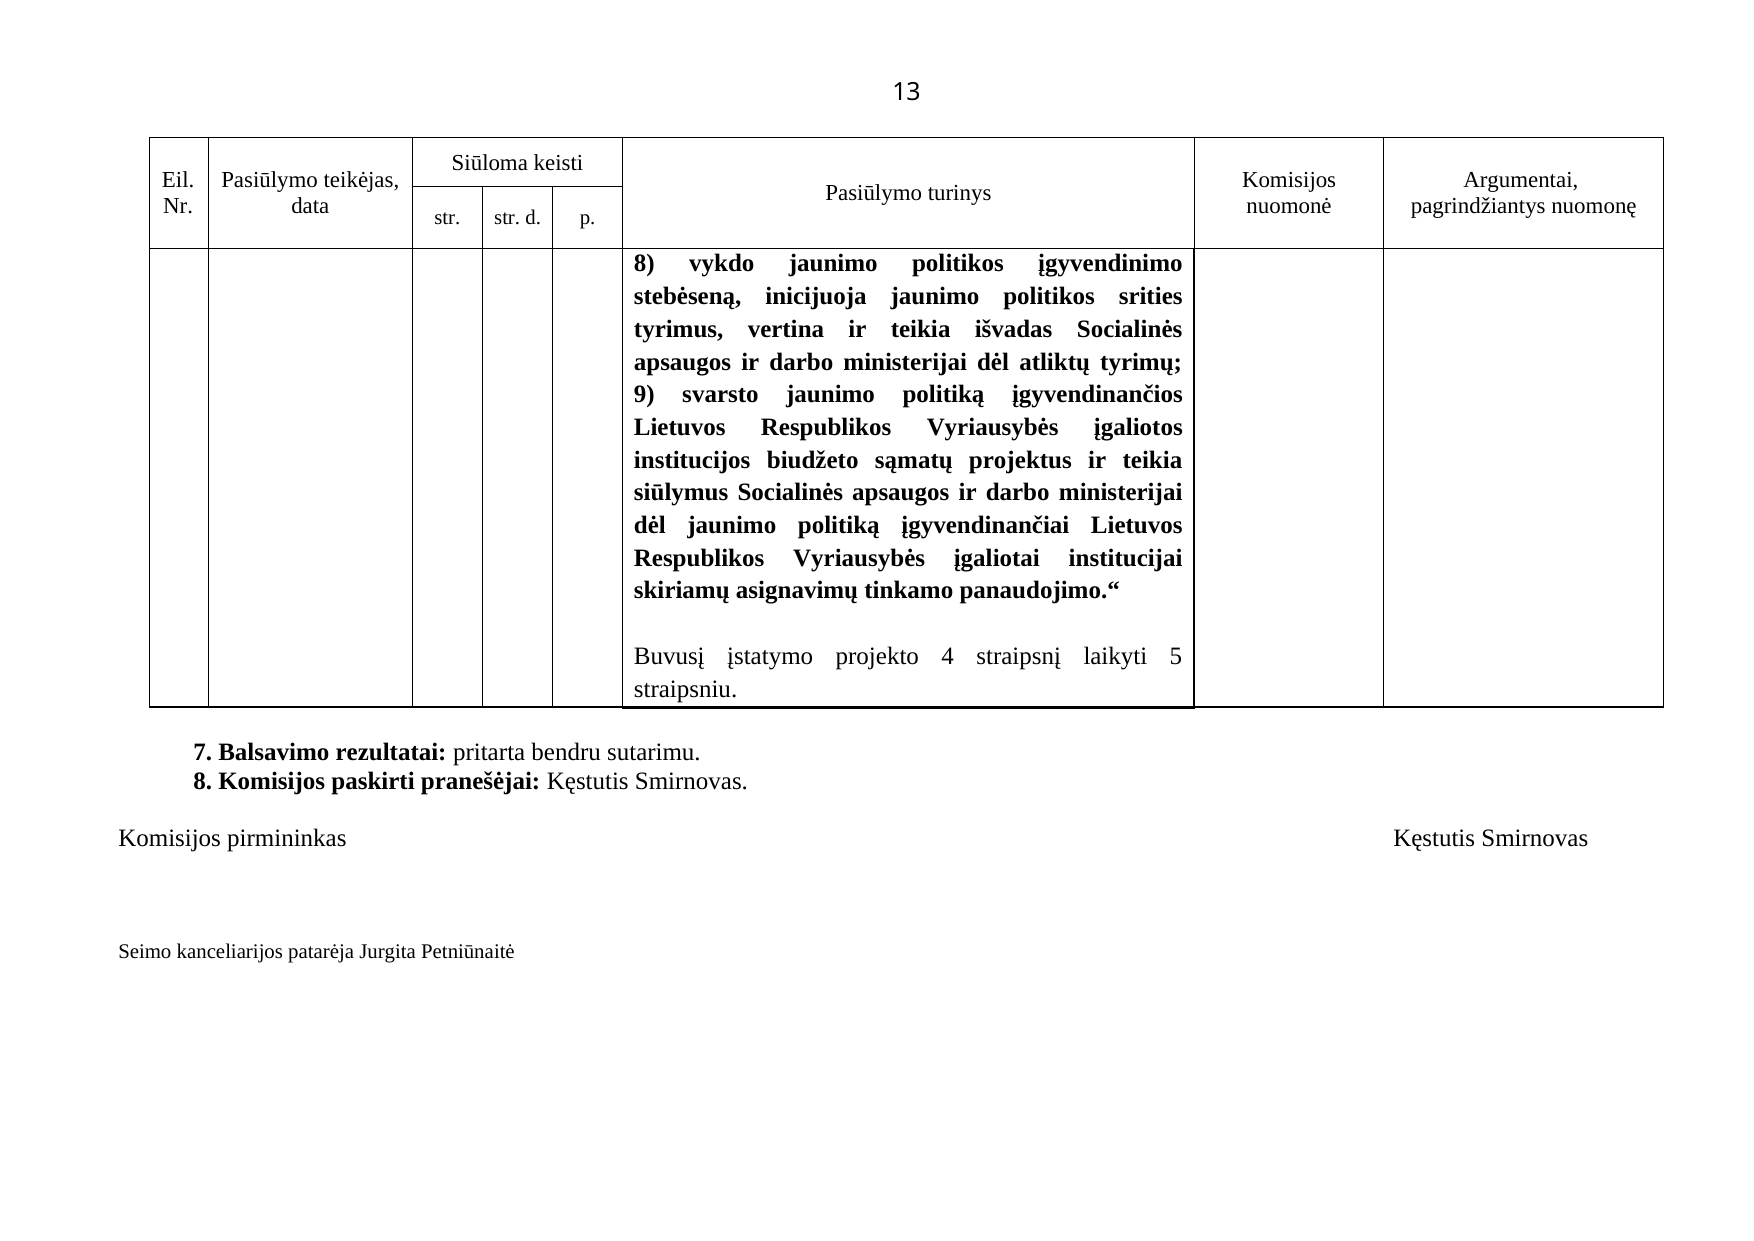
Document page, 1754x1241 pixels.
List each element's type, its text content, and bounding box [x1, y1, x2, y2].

table_cell [1384, 249, 1663, 706]
table_header Eil. Nr. [150, 138, 208, 247]
table_header Pasiūlymo teikėjas, data [209, 138, 412, 247]
table_cell str. [413, 187, 482, 247]
text 7. Balsavimo rezultatai: pritarta bendru sutarimu. [118, 737, 1695, 766]
table_header Pasiūlymo turinys [623, 138, 1194, 247]
table_cell str. d. [483, 187, 552, 247]
table_cell [483, 249, 552, 706]
table_cell [1195, 249, 1383, 706]
table_header Argumentai, pagrindžiantys nuomonę [1384, 138, 1663, 247]
text 8. Komisijos paskirti pranešėjai: Kęstutis Smirnovas. [118, 766, 1695, 795]
table_cell [150, 249, 208, 706]
text Komisijos pirmininkas (Parašas) Kęstutis Smirnovas [118, 823, 1695, 852]
table_cell [209, 249, 412, 706]
table_cell p. [553, 187, 622, 247]
table_cell [553, 249, 622, 706]
table_header Siūloma keisti [413, 138, 622, 186]
table_header Komisijos nuomonė [1195, 138, 1383, 247]
table_cell 8) vykdo jaunimo politikos įgyvendinimo stebėseną, inicijuoja jaunimo politikos srities tyrimus, vertina ir teikia išvadas Socialinės apsaugos ir darbo ministerijai dėl atliktų tyrimų; 9) svarsto jaunimo politiką įgyvendinančios Lietuvos Respublikos Vyriausybės įgaliotos institucijos biudžeto sąmatų projektus ir teikia siūlymus Socialinės apsaugos ir darbo ministerijai dėl jaunimo politiką įgyvendinančiai Lietuvos Respublikos Vyriausybės įgaliotai institucijai skiriamų asignavimų tinkamo panaudojimo.“ Buvusį įstatymo projekto 4 straipsnį laikyti 5 straipsniu. [623, 249, 1193, 706]
text Seimo kanceliarijos patarėja Jurgita Petniūnaitė [118, 938, 1695, 963]
table_cell [413, 249, 482, 706]
